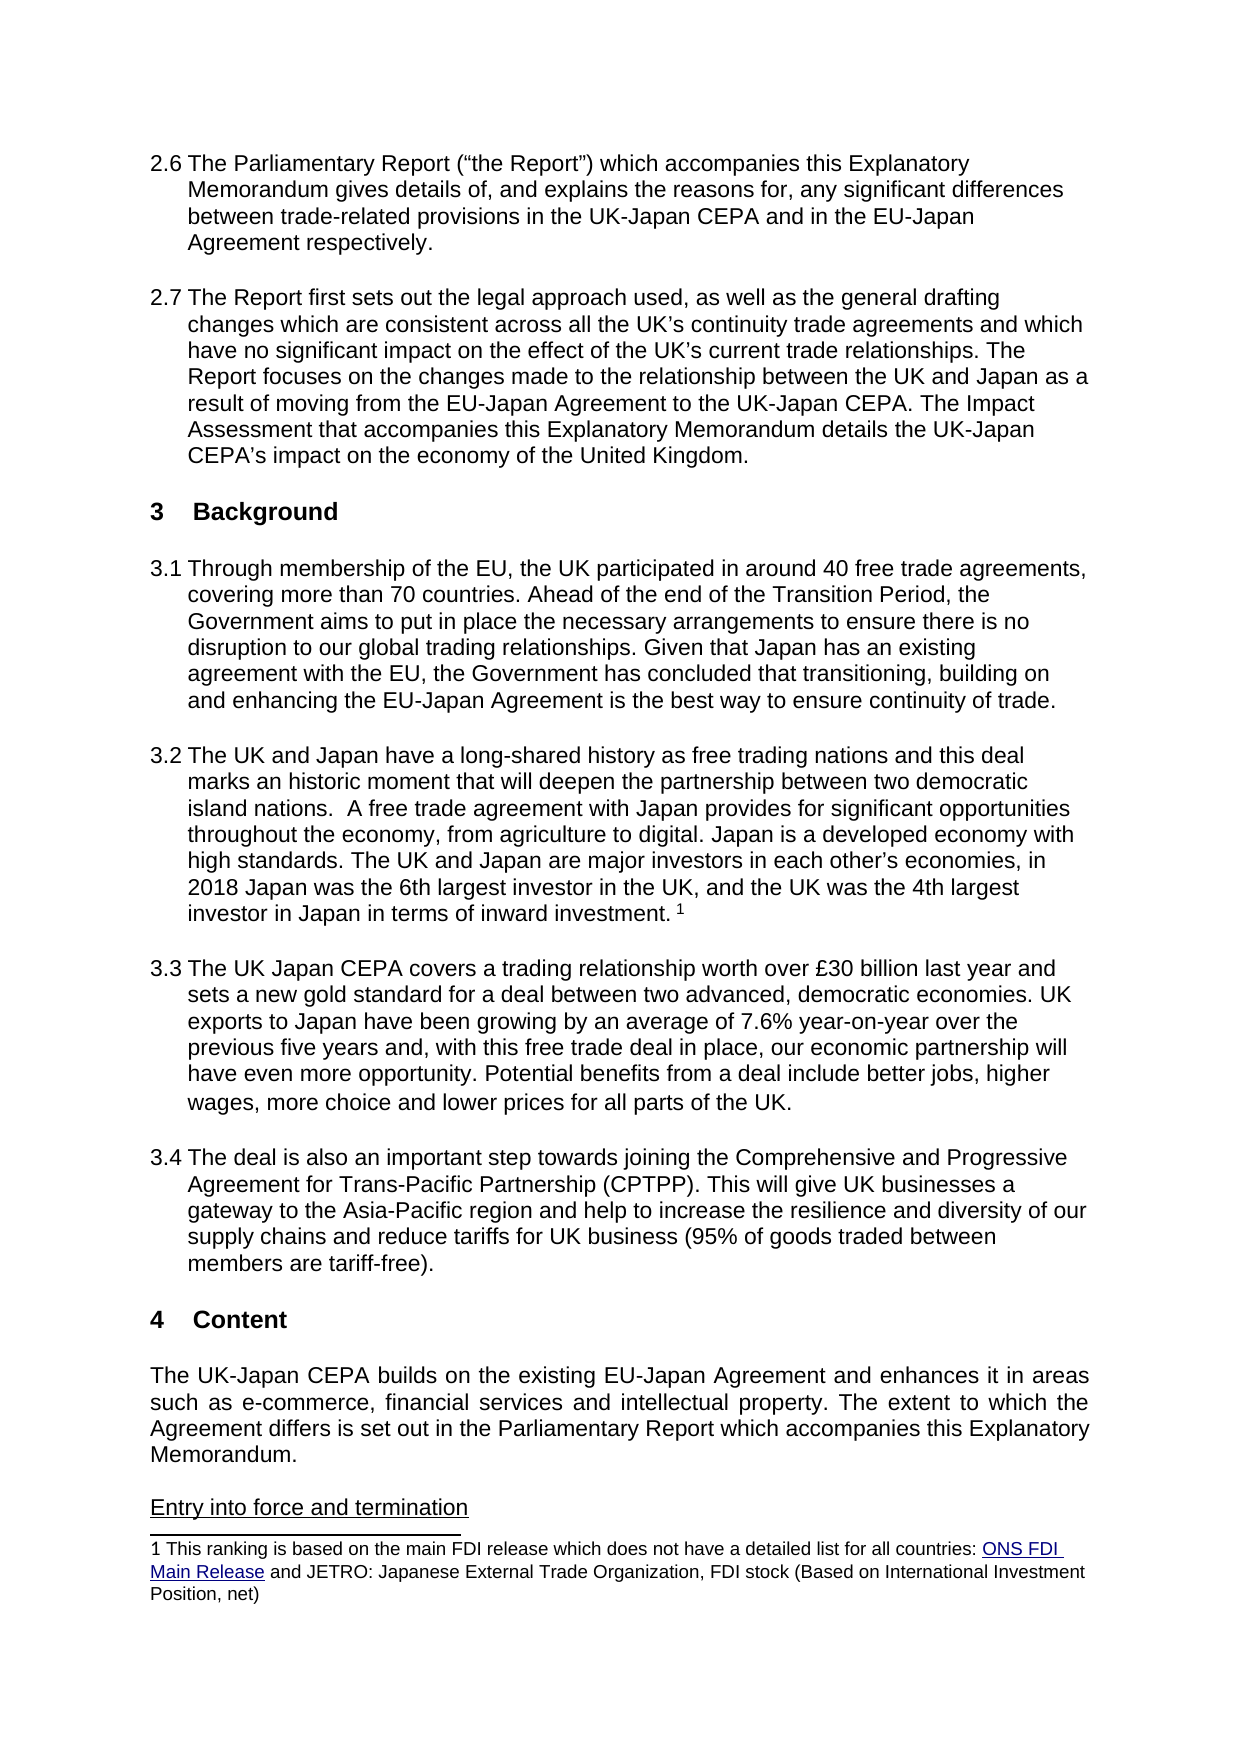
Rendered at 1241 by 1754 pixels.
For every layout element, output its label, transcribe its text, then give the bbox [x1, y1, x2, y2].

list The Parliamentary Report (“the Report”) which accompanies this Explanatory Memorandum gives details of, and explains the reasons for, any significant differences between trade-related provisions in the UK-Japan CEPA and in the EU-Japan Agreement respectively. [150, 150, 1090, 255]
list Content [150, 1305, 1090, 1333]
text Entry into force and termination [150, 1494, 1090, 1520]
list The deal is also an important step towards joining the Comprehensive and Progressive Agreement for Trans-Pacific Partnership (CPTPP). This will give UK businesses a gateway to the Asia-Pacific region and help to increase the resilience and diversity of our supply chains and reduce tariffs for UK business (95% of goods traded between members are tariff-free). [150, 1144, 1090, 1276]
list This ranking is based on the main FDI release which does not have a detailed list for all countries: ONS FDI Main Release and JETRO: Japanese External Trade Organization, FDI stock (Based on International Investment Position, net) [150, 1535, 1090, 1604]
list The UK Japan CEPA covers a trading relationship worth over £30 billion last year and sets a new gold standard for a deal between two advanced, democratic economies. UK exports to Japan have been growing by an average of 7.6% year-on-year over the previous five years and, with this free trade deal in place, our economic partnership will have even more opportunity. Potential benefits from a deal include better jobs, higher wages, more choice and lower prices for all parts of the UK. [150, 955, 1090, 1116]
text The UK-Japan CEPA builds on the existing EU-Japan Agreement and enhances it in areas such as e-commerce, financial services and intellectual property. The extent to which the Agreement differs is set out in the Parliamentary Report which accompanies this Explanatory Memorandum. [150, 1362, 1090, 1468]
list The UK and Japan have a long-shared history as free trading nations and this deal marks an historic moment that will deepen the partnership between two democratic island nations. A free trade agreement with Japan provides for significant opportunities throughout the economy, from agriculture to digital. Japan is a developed economy with high standards. The UK and Japan are major investors in each other’s economies, in 2018 Japan was the 6th largest investor in the UK, and the UK was the 4th largest investor in Japan in terms of inward investment. [150, 742, 1090, 926]
list The Report first sets out the legal approach used, as well as the general drafting changes which are consistent across all the UK’s continuity trade agreements and which have no significant impact on the effect of the UK’s current trade relationships. The Report focuses on the changes made to the relationship between the UK and Japan as a result of moving from the EU-Japan Agreement to the UK-Japan CEPA. The Impact Assessment that accompanies this Explanatory Memorandum details the UK-Japan CEPA’s impact on the economy of the United Kingdom. [150, 284, 1090, 469]
list Through membership of the EU, the UK participated in around 40 free trade agreements, covering more than 70 countries. Ahead of the end of the Transition Period, the Government aims to put in place the necessary arrangements to ensure there is no disruption to our global trading relationships. Given that Japan has an existing agreement with the EU, the Government has concluded that transitioning, building on and enhancing the EU-Japan Agreement is the best way to ensure continuity of trade. [150, 555, 1090, 713]
list Background [150, 497, 1090, 526]
